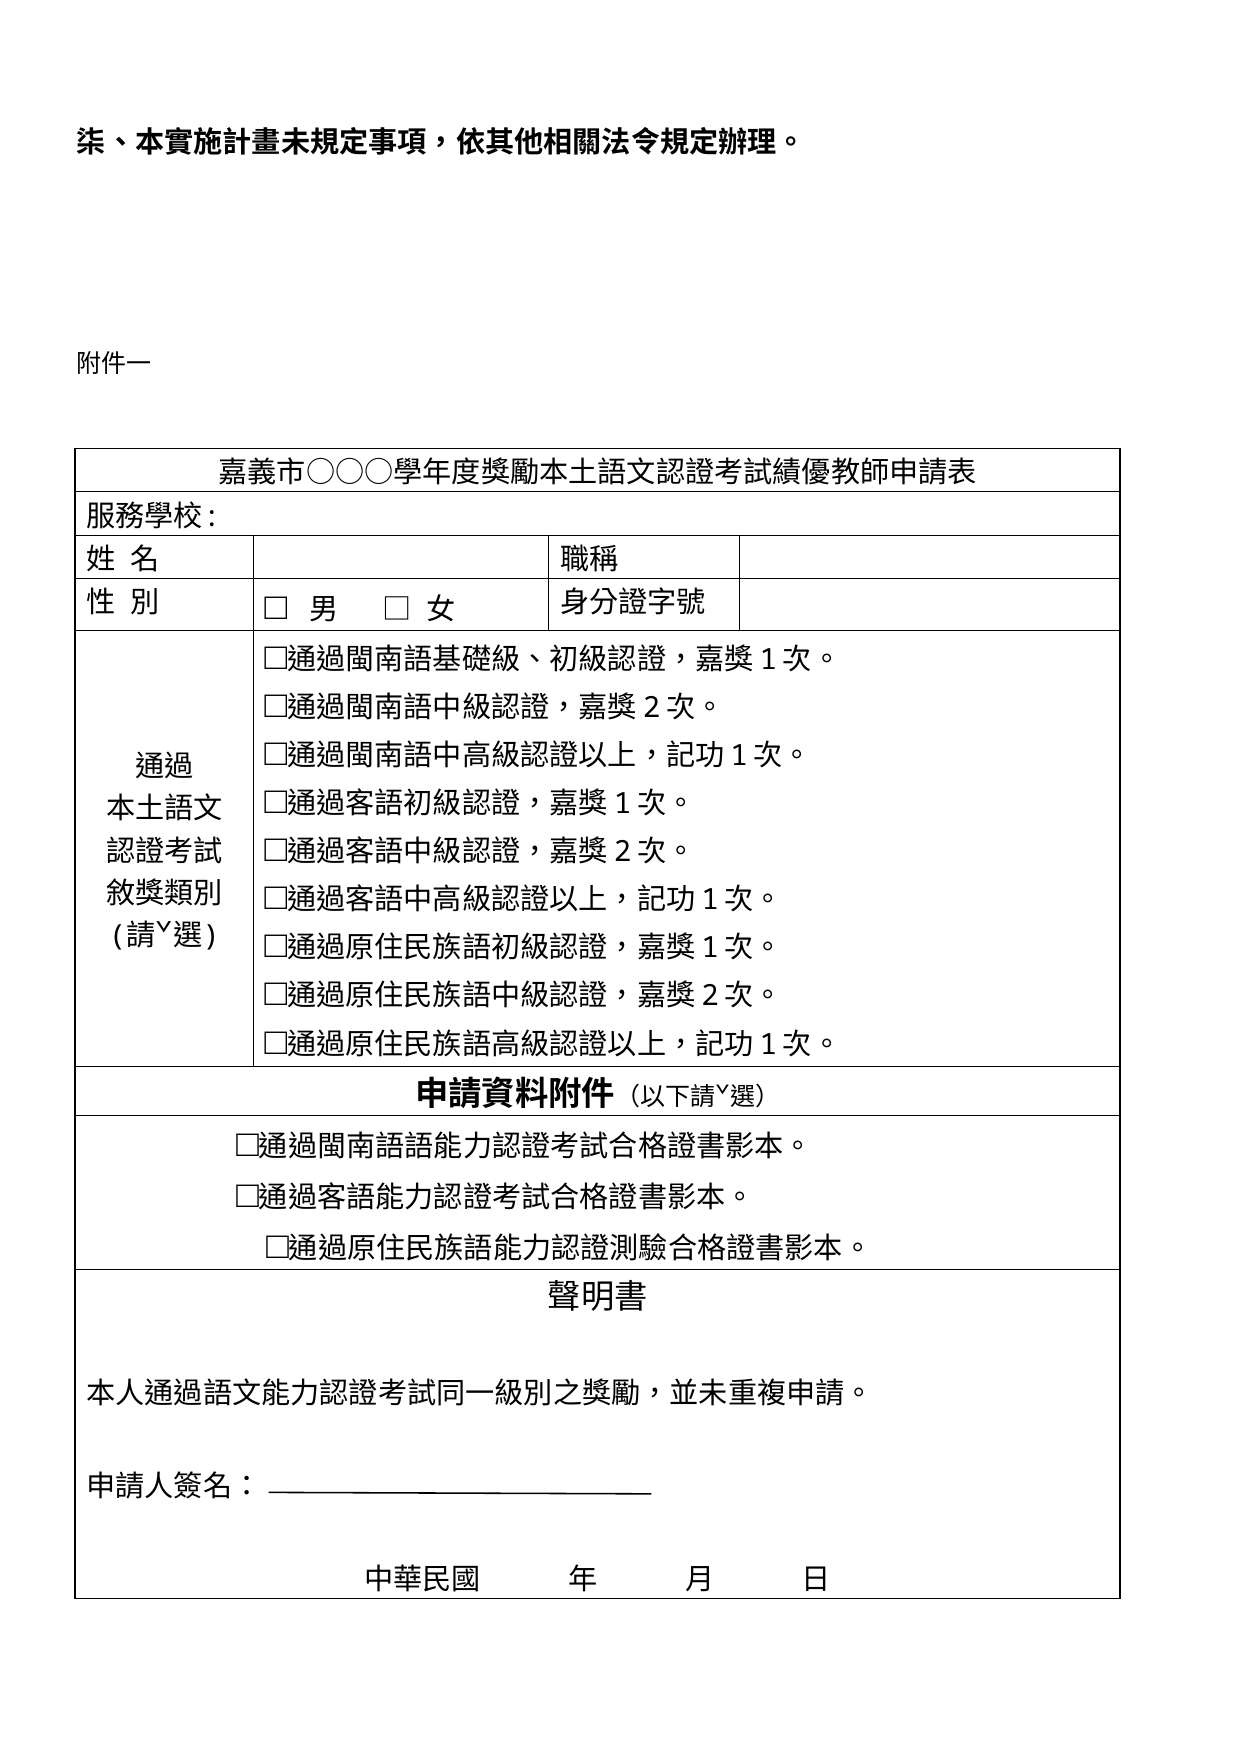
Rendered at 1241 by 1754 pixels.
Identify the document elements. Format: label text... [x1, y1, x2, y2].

table_cell [254, 536, 548, 578]
table_cell 申請資料附件（以下請ˇ選） [76, 1067, 1119, 1115]
table_cell 身分證字號 [549, 579, 739, 630]
table_cell 聲明書 本人通過語文能力認證考試同一級別之獎勵，並未重複申請。 申請人簽名： 中華民國 年 月 日 [76, 1270, 1119, 1598]
table_cell [740, 579, 1119, 630]
table_cell 性 別 [76, 579, 253, 630]
table_cell □ 男 □ 女 [254, 579, 548, 630]
table_header 嘉義市○○○學年度獎勵本土語文認證考試績優教師申請表 [76, 449, 1119, 491]
table_cell 職稱 [549, 536, 739, 578]
text 柒、本實施計畫未規定事項，依其他相關法令規定辦理。 [77, 118, 1123, 160]
table_cell □通過閩南語基礎級、初級認證，嘉獎1次。 □通過閩南語中級認證，嘉獎2次。 □通過閩南語中高級認證以上，記功1次。 □通過客語初級認證，嘉獎1次。 □通過客語中級認證，嘉獎2次。 □通過客語中高級認證以上，記功1次。 □通過原住民族語初級認證，嘉獎1次。 □通過原住民族語中級認證，嘉獎2次。 □通過原住民族語高級認證以上，記功1次。 [254, 631, 1119, 1066]
table_cell 姓 名 [76, 536, 253, 578]
table_cell □通過閩南語語能力認證考試合格證書影本。 □通過客語能力認證考試合格證書影本。 □通過原住民族語能力認證測驗合格證書影本。 [76, 1116, 1119, 1269]
table_cell 服務學校: [76, 492, 1119, 535]
table_cell 通過 本土語文 認證考試 敘獎類別 (請ˇ選) [76, 631, 253, 1066]
table_cell [740, 536, 1119, 578]
text 附件一 [77, 343, 1123, 380]
